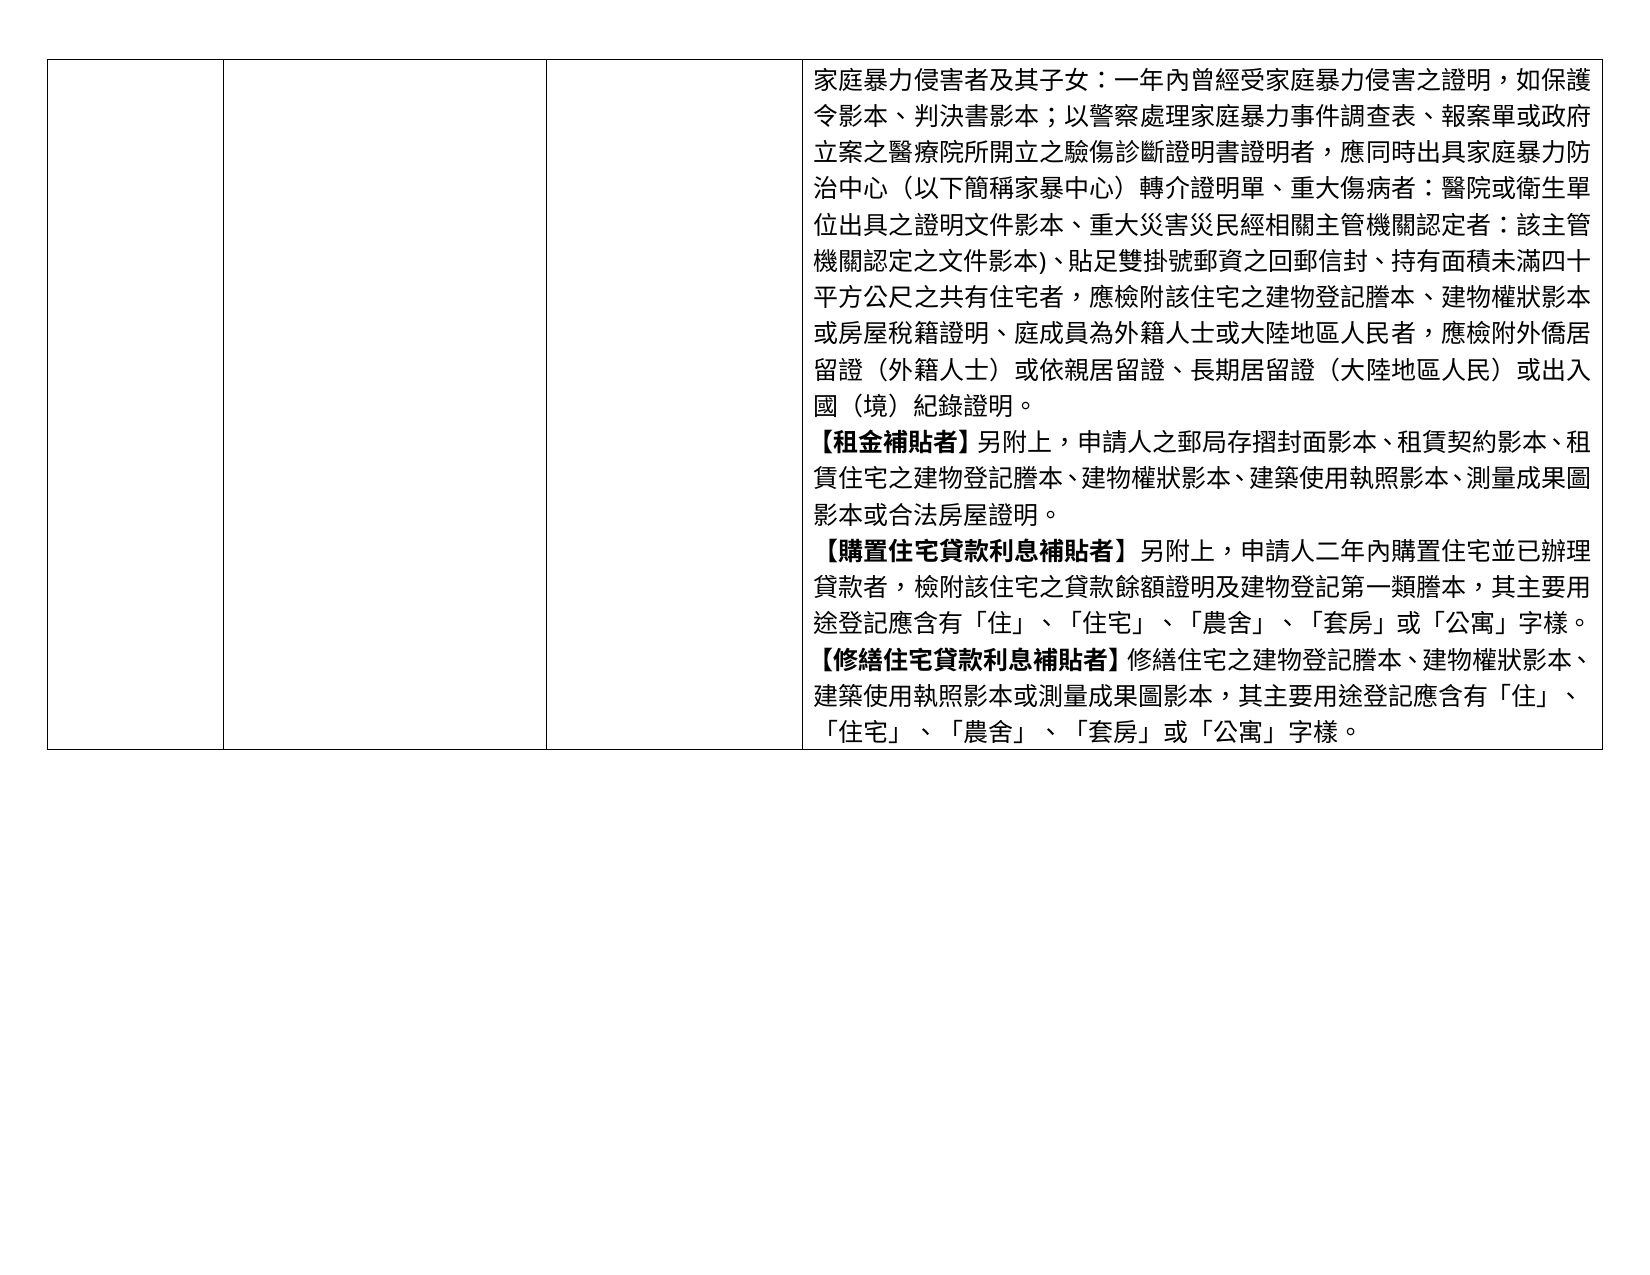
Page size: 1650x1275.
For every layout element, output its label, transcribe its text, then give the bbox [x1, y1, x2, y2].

table_cell [48, 60, 223, 749]
table_cell [547, 60, 802, 749]
table_cell 家庭暴力侵害者及其子女：一年內曾經受家庭暴力侵害之證明，如保護令影本、判決書影本；以警察處理家庭暴力事件調查表、報案單或政府立案之醫療院所開立之驗傷診斷證明書證明者，應同時出具家庭暴力防治中心（以下簡稱家暴中心）轉介證明單、重大傷病者：醫院或衛生單位出具之證明文件影本、重大災害災民經相關主管機關認定者：該主管機關認定之文件影本)、貼足雙掛號郵資之回郵信封、持有面積未滿四十平方公尺之共有住宅者，應檢附該住宅之建物登記謄本、建物權狀影本或房屋稅籍證明、庭成員為外籍人士或大陸地區人民者，應檢附外僑居留證（外籍人士）或依親居留證、長期居留證（大陸地區人民）或出入國（境）紀錄證明。 【租金補貼者】另附上，申請人之郵局存摺封面影本、租賃契約影本、租賃住宅之建物登記謄本、建物權狀影本、建築使用執照影本、測量成果圖影本或合法房屋證明。 【購置住宅貸款利息補貼者】另附上，申請人二年內購置住宅並已辦理貸款者，檢附該住宅之貸款餘額證明及建物登記第一類謄本，其主要用途登記應含有「住」、「住宅」、「農舍」、「套房」或「公寓」字樣。 【修繕住宅貸款利息補貼者】修繕住宅之建物登記謄本、建物權狀影本、建築使用執照影本或測量成果圖影本，其主要用途登記應含有「住」、「住宅」、「農舍」、「套房」或「公寓」字樣。 [803, 60, 1602, 749]
table_cell [224, 60, 546, 749]
